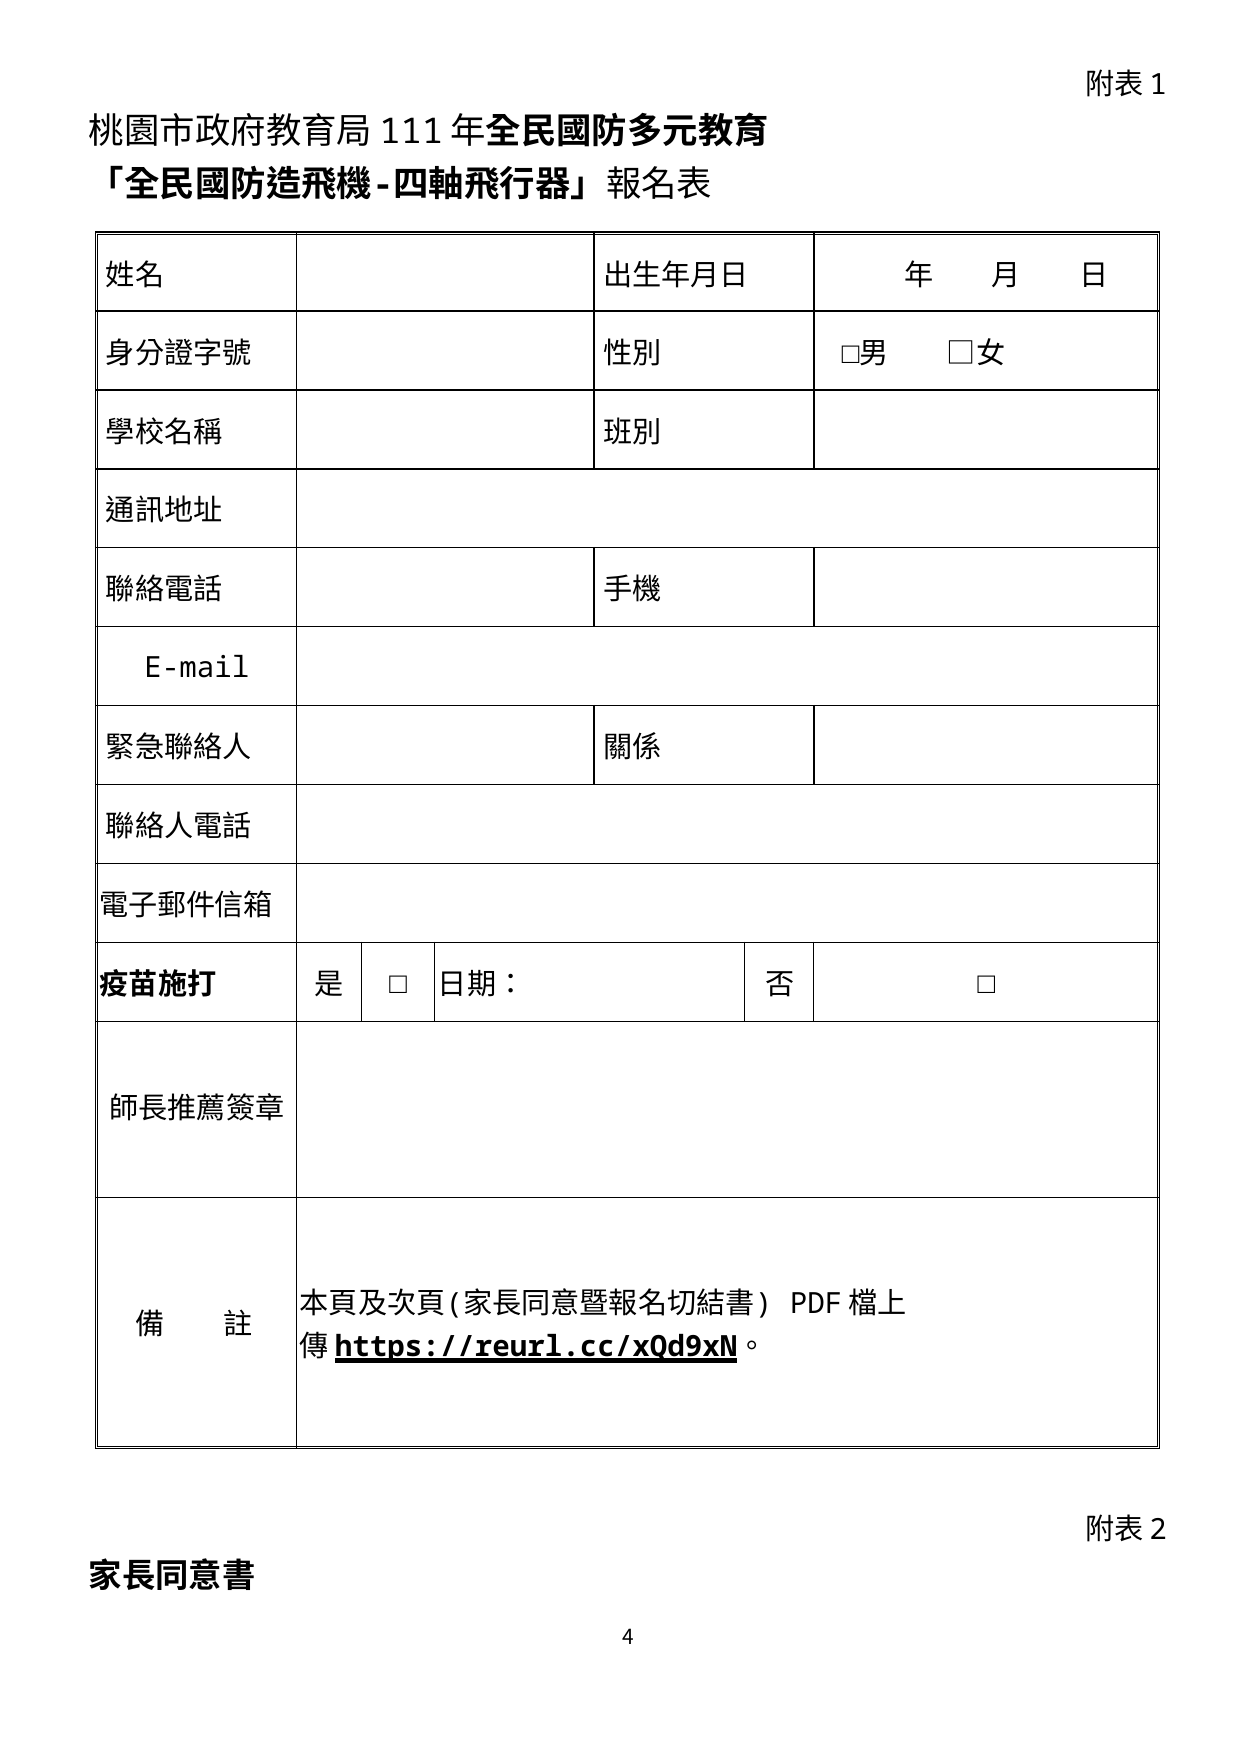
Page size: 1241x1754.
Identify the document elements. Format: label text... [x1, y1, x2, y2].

text 附表1 [207, 61, 1167, 103]
table_cell 手機 [595, 548, 813, 626]
table_cell 備 註 [98, 1198, 296, 1446]
table_cell [297, 627, 1157, 705]
table_cell 通訊地址 [98, 470, 296, 547]
table_cell 師長推薦簽章 [98, 1022, 296, 1197]
table_cell 性別 [595, 312, 813, 389]
table_cell E-mail [98, 627, 296, 705]
table_header [297, 235, 593, 310]
table_cell [815, 391, 1157, 468]
table_cell 班別 [595, 391, 813, 468]
table_cell [297, 1022, 1157, 1197]
table_cell 聯絡電話 [98, 548, 296, 626]
table_cell [815, 706, 1157, 784]
text 「全民國防造飛機-四軸飛行器」報名表 [89, 154, 1167, 206]
table_cell 日期： [435, 943, 744, 1021]
table_cell [297, 785, 1157, 863]
table_cell [815, 548, 1157, 626]
table_cell 疫苗施打 [98, 943, 296, 1021]
text 桃園市政府教育局111年全民國防多元教育 [89, 103, 1167, 154]
table_header 出生年月日 [595, 235, 813, 310]
table_cell 關係 [595, 706, 813, 784]
table_cell [297, 864, 1157, 942]
text 家長同意書 [89, 1549, 1167, 1597]
table_header 年 月 日 [815, 235, 1157, 310]
table_cell 否 [745, 943, 813, 1021]
table_cell 本頁及次頁(家長同意暨報名切結書) PDF檔上傳https://reurl.cc/xQd9xN。 [297, 1198, 1157, 1446]
text 附表2 [89, 1499, 1167, 1549]
table_cell 是 [297, 943, 361, 1021]
table_cell 聯絡人電話 [98, 785, 296, 863]
table_cell [297, 391, 593, 468]
table_cell □男 □女 [815, 312, 1157, 389]
table_cell [297, 548, 593, 626]
table_cell 電子郵件信箱 [98, 864, 296, 942]
table_cell [297, 706, 593, 784]
table_cell □ [362, 943, 434, 1021]
table_cell □ [814, 943, 1157, 1021]
table_header 姓名 [98, 235, 296, 310]
table_cell 緊急聯絡人 [98, 706, 296, 784]
table_cell 學校名稱 [98, 391, 296, 468]
table_cell 身分證字號 [98, 312, 296, 389]
table_cell [297, 470, 1157, 547]
table_cell [297, 312, 593, 389]
